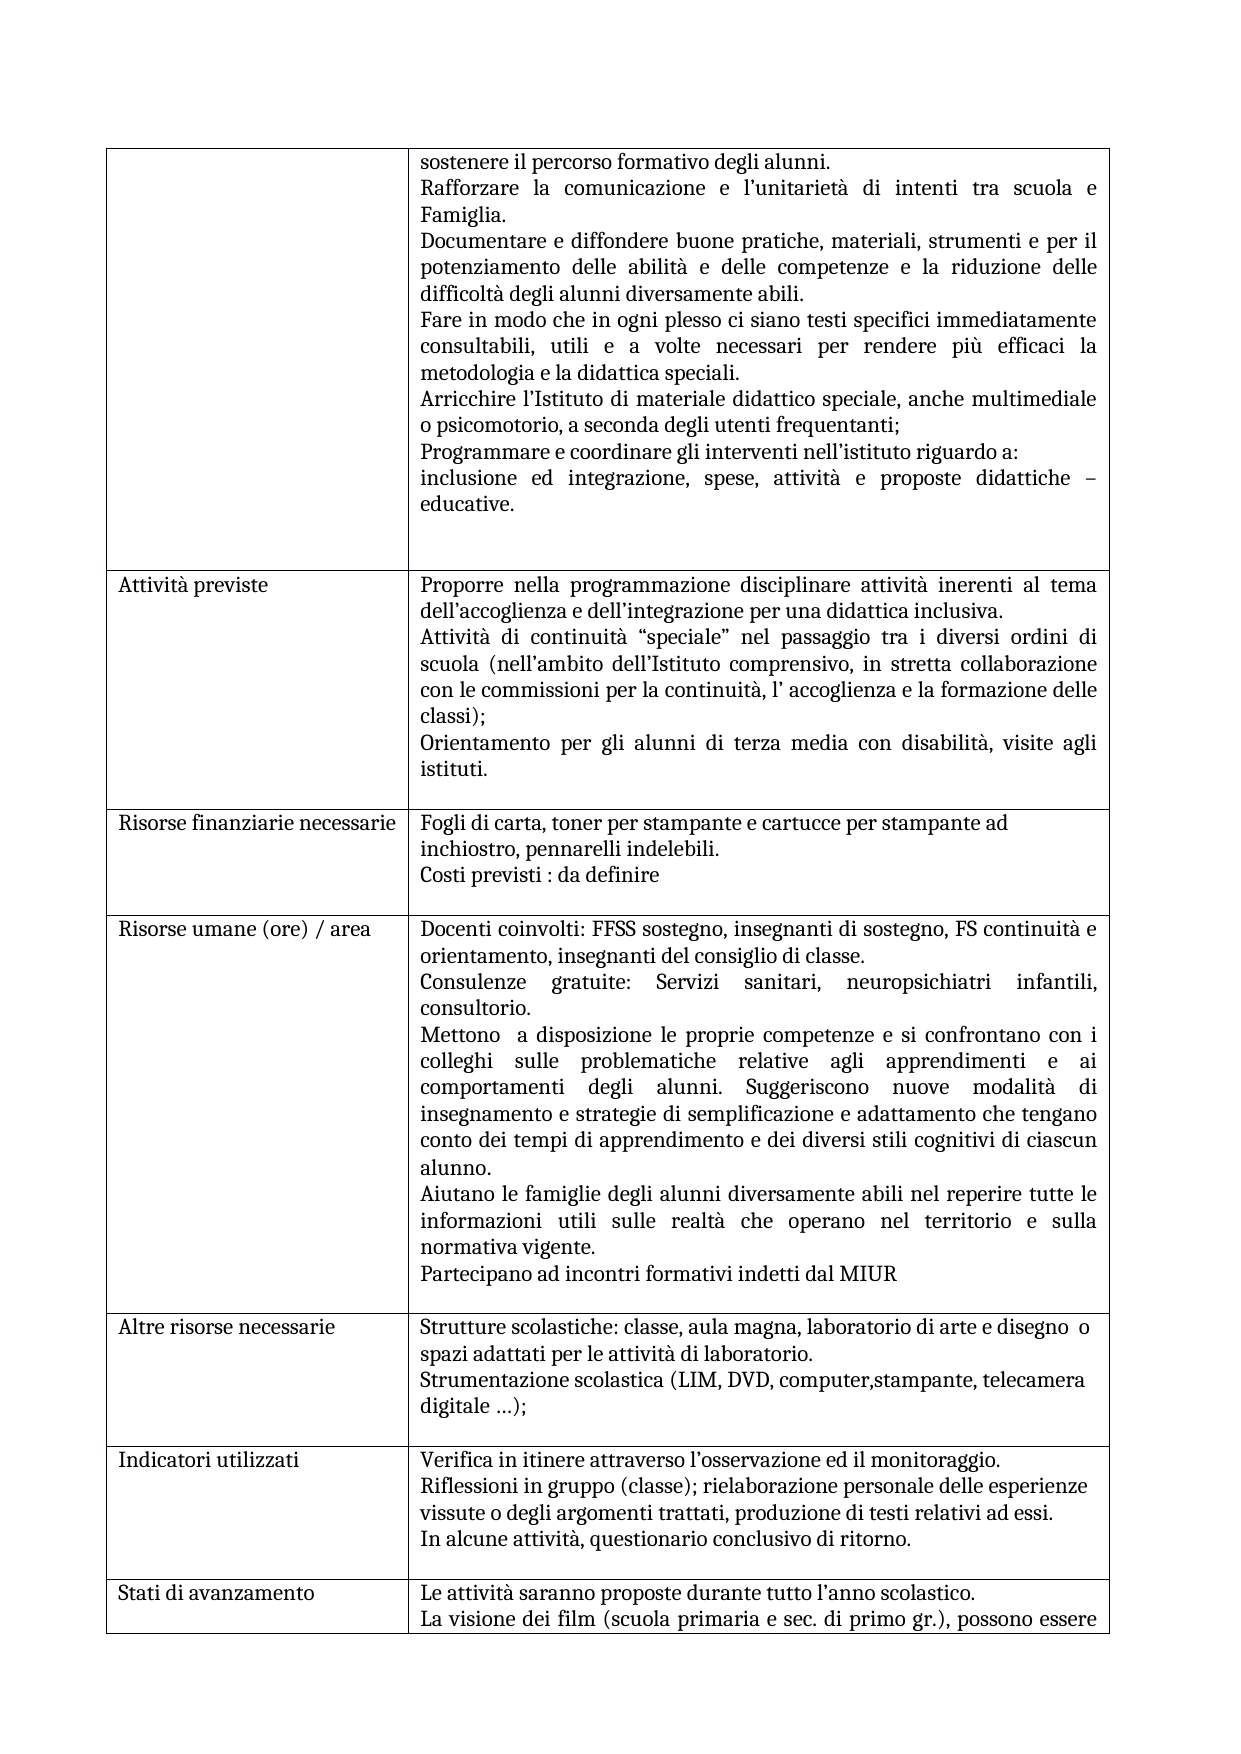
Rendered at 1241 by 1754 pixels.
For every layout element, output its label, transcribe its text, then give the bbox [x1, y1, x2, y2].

table_cell Proporre nella programmazione disciplinare attività inerenti al tema dell’accoglienza e dell’integrazione per una didattica inclusiva. Attività di continuità “speciale” nel passaggio tra i diversi ordini di scuola (nell’ambito dell’Istituto comprensivo, in stretta collaborazione con le commissioni per la continuità, l’ accoglienza e la formazione delle classi); Orientamento per gli alunni di terza media con disabilità, visite agli istituti. [409, 571, 1109, 808]
table_cell Risorse finanziarie necessarie [107, 810, 408, 915]
table_cell Le attività saranno proposte durante tutto l’anno scolastico. La visione dei film (scuola primaria e sec. di primo gr.), possono essere [409, 1580, 1109, 1632]
table_cell Altre risorse necessarie [107, 1314, 408, 1446]
table_cell Fogli di carta, toner per stampante e cartucce per stampante ad inchiostro, pennarelli indelebili. Costi previsti : da definire [409, 810, 1109, 915]
table_cell sostenere il percorso formativo degli alunni. Rafforzare la comunicazione e l’unitarietà di intenti tra scuola e Famiglia. Documentare e diffondere buone pratiche, materiali, strumenti e per il potenziamento delle abilità e delle competenze e la riduzione delle difficoltà degli alunni diversamente abili. Fare in modo che in ogni plesso ci siano testi specifici immediatamente consultabili, utili e a volte necessari per rendere più efficaci la metodologia e la didattica speciali. Arricchire l’Istituto di materiale didattico speciale, anche multimediale o psicomotorio, a seconda degli utenti frequentanti; Programmare e coordinare gli interventi nell’istituto riguardo a: inclusione ed integrazione, spese, attività e proposte didattiche –educative. [409, 149, 1109, 570]
table_cell Verifica in itinere attraverso l’osservazione ed il monitoraggio. Riflessioni in gruppo (classe); rielaborazione personale delle esperienze vissute o degli argomenti trattati, produzione di testi relativi ad essi. In alcune attività, questionario conclusivo di ritorno. [409, 1447, 1109, 1579]
table_cell Indicatori utilizzati [107, 1447, 408, 1579]
table_cell Risorse umane (ore) / area [107, 916, 408, 1313]
table_cell [107, 149, 408, 570]
table_cell Attività previste [107, 571, 408, 808]
table_cell Strutture scolastiche: classe, aula magna, laboratorio di arte e disegno o spazi adattati per le attività di laboratorio. Strumentazione scolastica (LIM, DVD, computer,stampante, telecamera digitale …); [409, 1314, 1109, 1446]
table_cell Stati di avanzamento [107, 1580, 408, 1632]
table_cell Docenti coinvolti: FFSS sostegno, insegnanti di sostegno, FS continuità e orientamento, insegnanti del consiglio di classe. Consulenze gratuite: Servizi sanitari, neuropsichiatri infantili, consultorio. Mettono a disposizione le proprie competenze e si confrontano con i colleghi sulle problematiche relative agli apprendimenti e ai comportamenti degli alunni. Suggeriscono nuove modalità di insegnamento e strategie di semplificazione e adattamento che tengano conto dei tempi di apprendimento e dei diversi stili cognitivi di ciascun alunno. Aiutano le famiglie degli alunni diversamente abili nel reperire tutte le informazioni utili sulle realtà che operano nel territorio e sulla normativa vigente. Partecipano ad incontri formativi indetti dal MIUR [409, 916, 1109, 1313]
